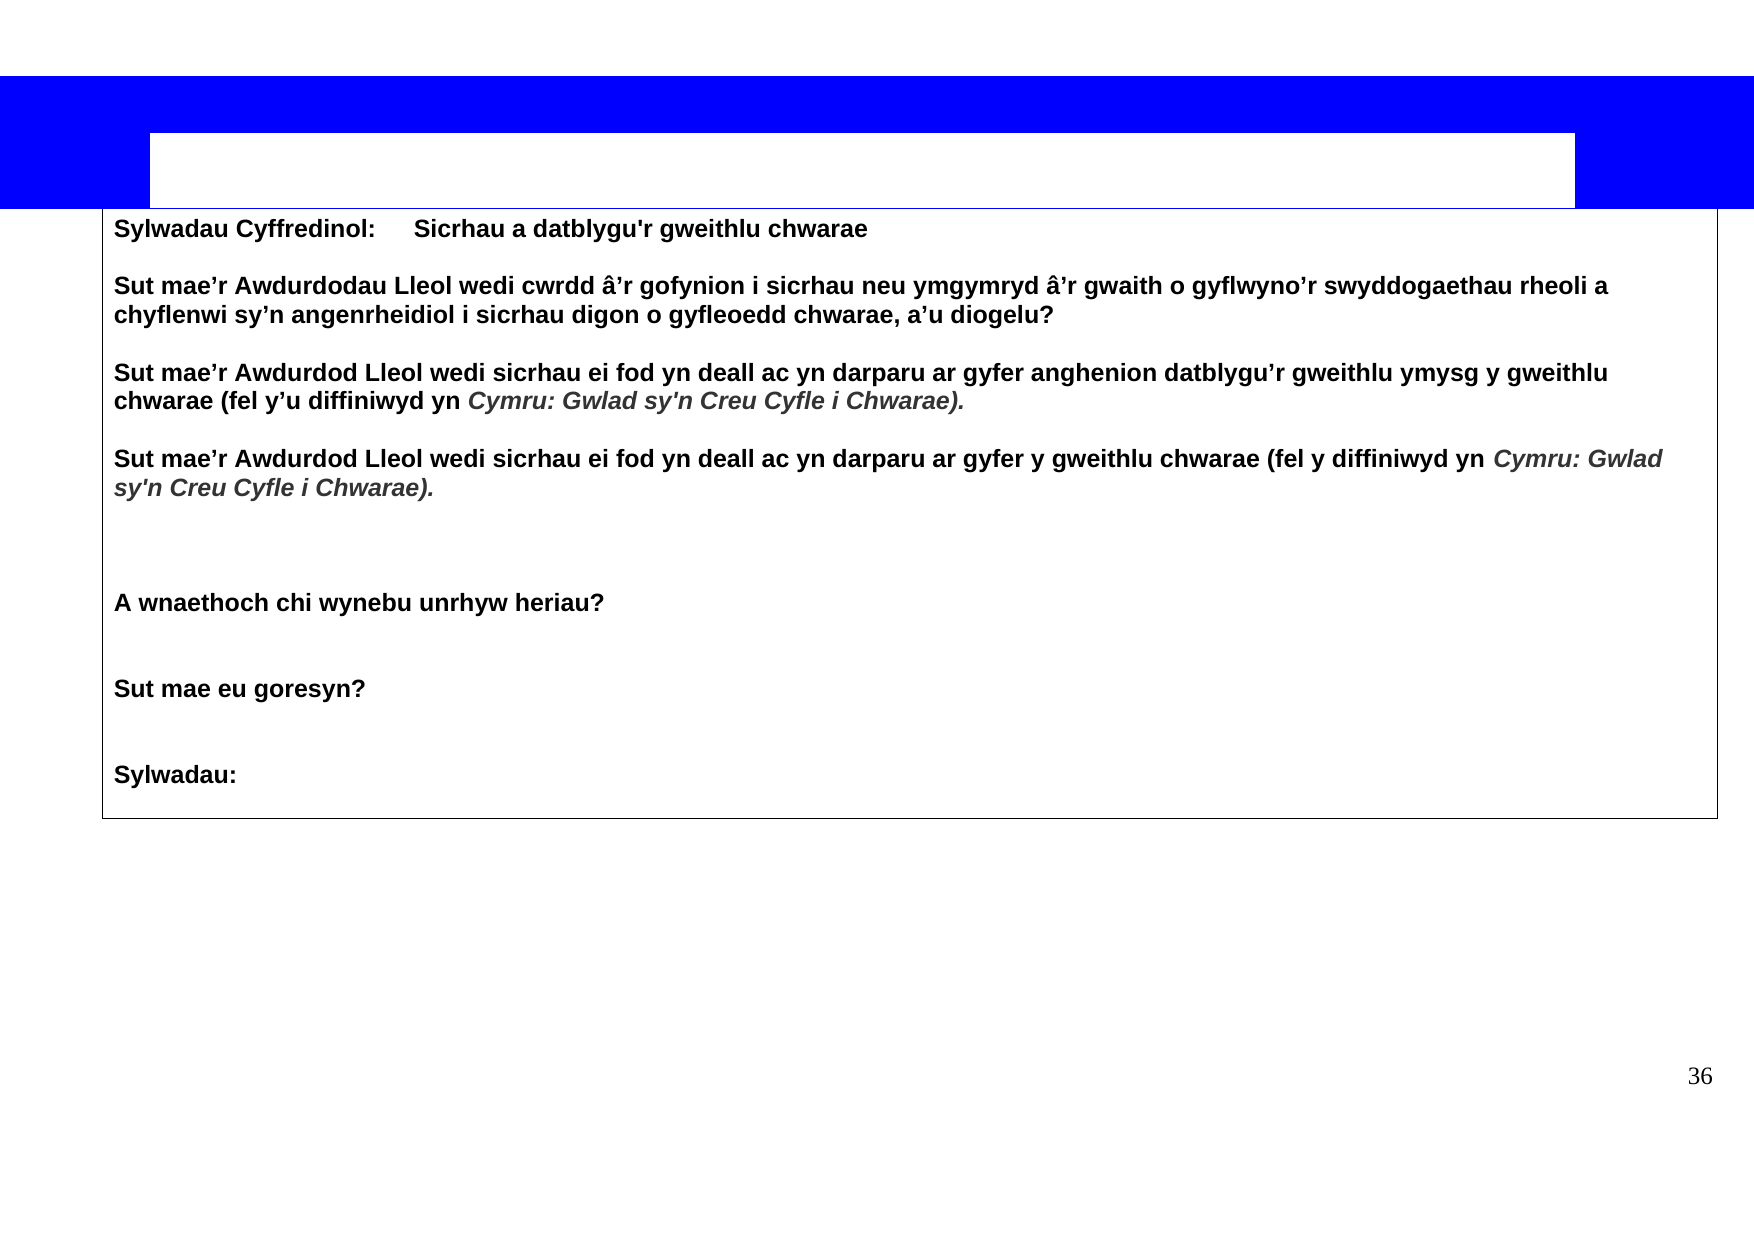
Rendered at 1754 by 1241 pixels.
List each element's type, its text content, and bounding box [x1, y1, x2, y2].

table_header Sylwadau Cyffredinol: Sicrhau a datblygu'r gweithlu chwarae Sut mae’r Awdurdodau Lleol wedi cwrdd â’r gofynion i sicrhau neu ymgymryd â’r gwaith o gyflwyno’r swyddogaethau rheoli a chyflenwi sy’n angenrheidiol i sicrhau digon o gyfleoedd chwarae, a’u diogelu? Sut mae’r Awdurdod Lleol wedi sicrhau ei fod yn deall ac yn darparu ar gyfer anghenion datblygu’r gweithlu ymysg y gweithlu chwarae (fel y’u diffiniwyd yn Cymru: Gwlad sy'n Creu Cyfle i Chwarae). Sut mae’r Awdurdod Lleol wedi sicrhau ei fod yn deall ac yn darparu ar gyfer y gweithlu chwarae (fel y diffiniwyd yn Cymru: Gwlad sy'n Creu Cyfle i Chwarae). A wnaethoch chi wynebu unrhyw heriau? Sut mae eu goresyn? Sylwadau: [103, 209, 1717, 818]
